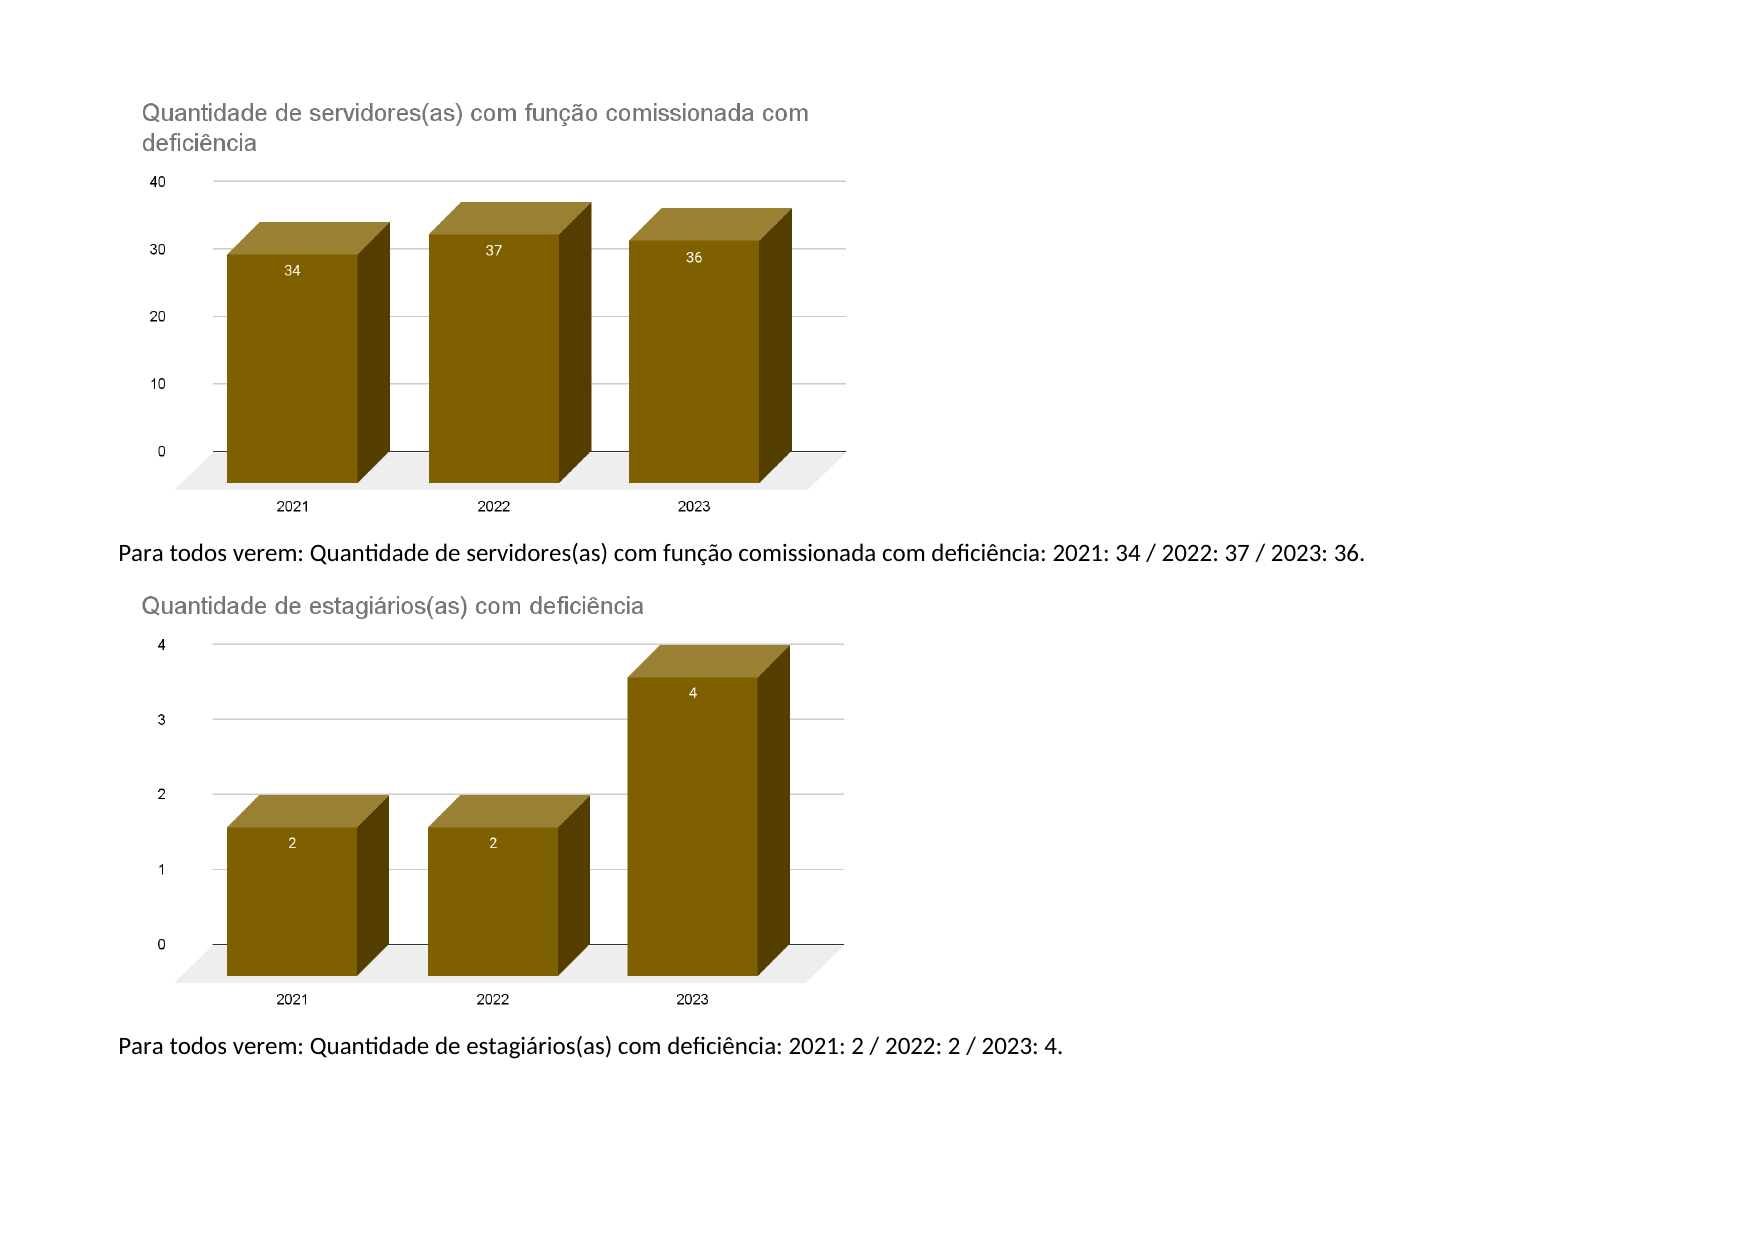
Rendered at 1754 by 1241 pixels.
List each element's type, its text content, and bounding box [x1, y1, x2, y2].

text Para todos verem: Quantidade de servidores(as) com função comissionada com deficiência: 2021: 34 / 2022: 37 / 2023: 36. [118, 537, 1712, 568]
text Para todos verem: Quantidade de estagiários(as) com deficiência: 2021: 2 / 2022: 2 / 2023: 4. [118, 1030, 1712, 1061]
